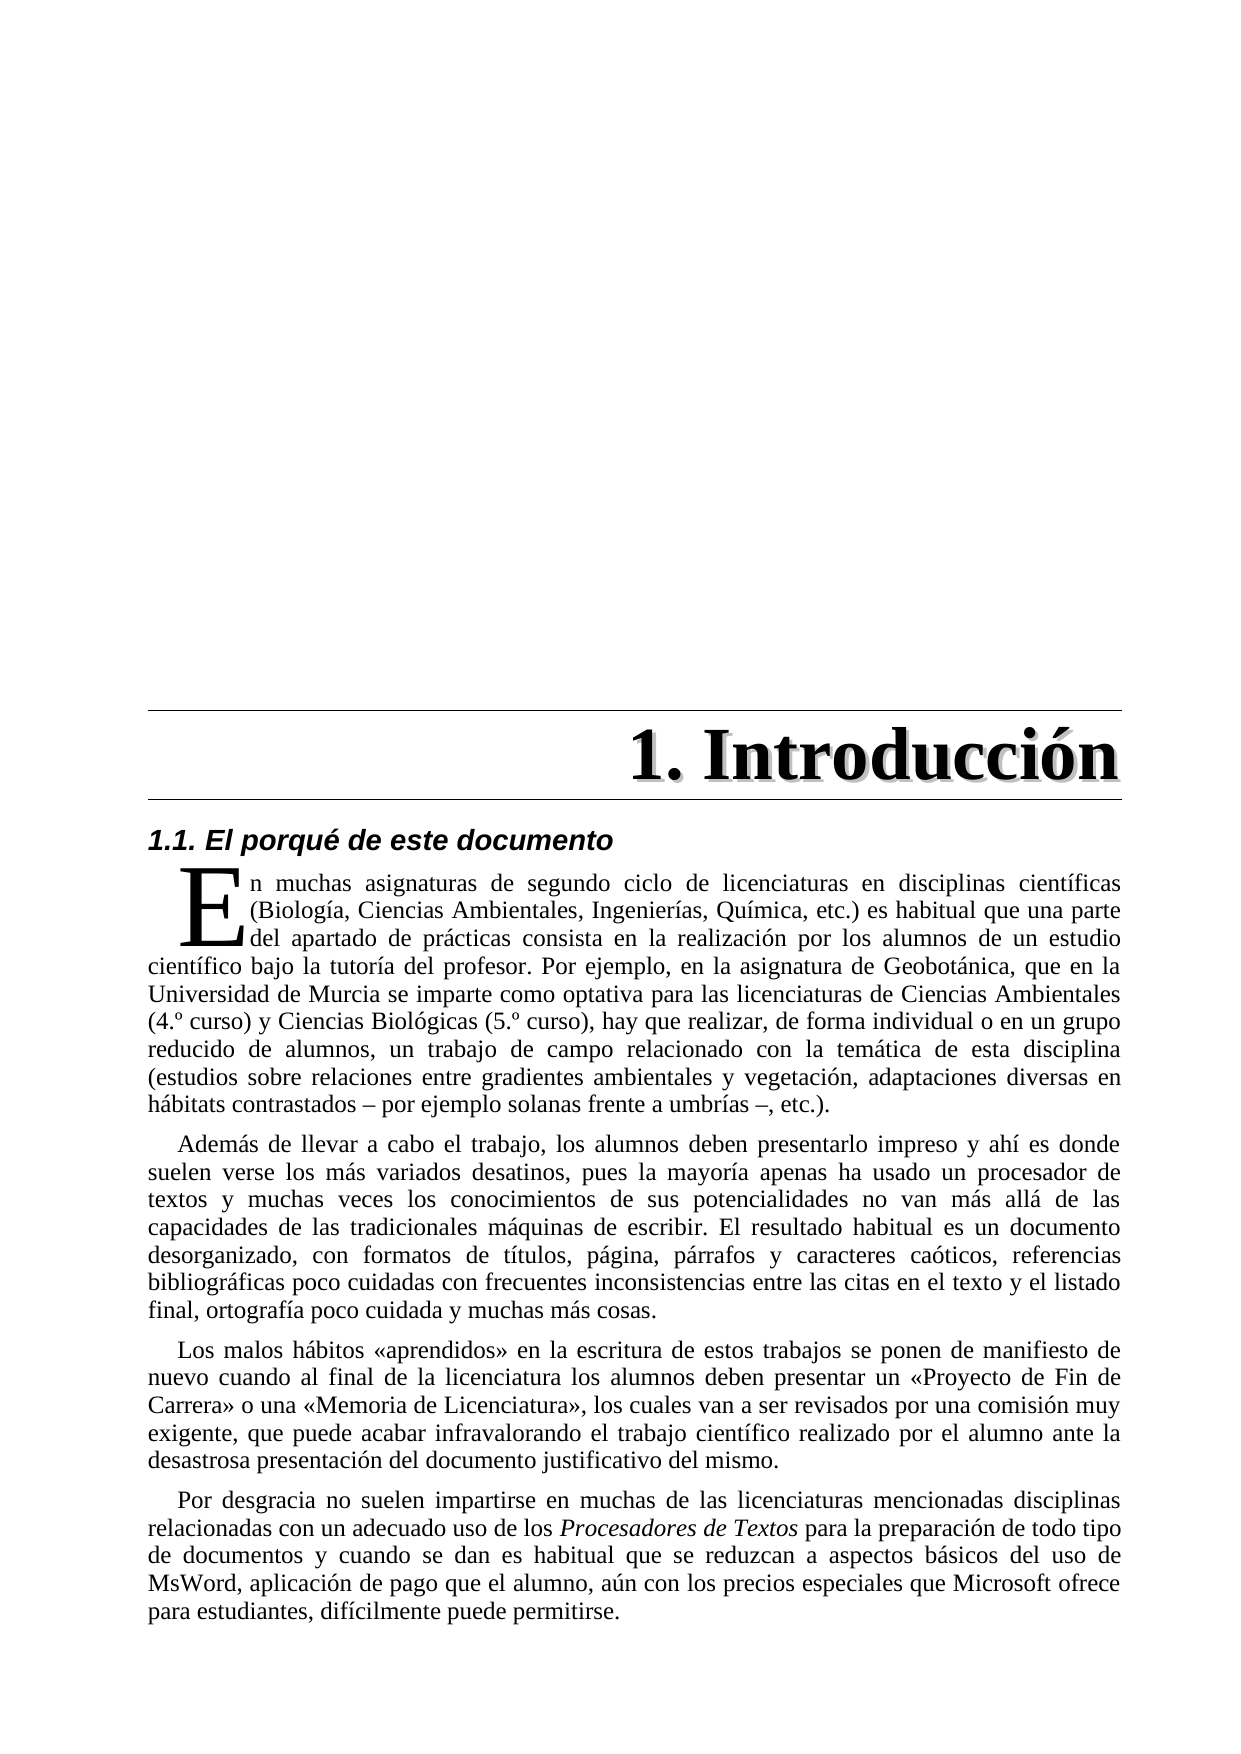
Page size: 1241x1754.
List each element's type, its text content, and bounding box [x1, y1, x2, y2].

text Los malos hábitos «aprendidos» en la escritura de estos trabajos se ponen de manifiesto de nuevo cuando al final de la licenciatura los alumnos deben presentar un «Proyecto de Fin de Carrera» o una «Memoria de Licenciatura», los cuales van a ser revisados por una comisión muy exigente, que puede acabar infravalorando el trabajo científico realizado por el alumno ante la desastrosa presentación del documento justificativo del mismo. [148, 1336, 1122, 1474]
text En muchas asignaturas de segundo ciclo de licenciaturas en disciplinas científicas (Biología, Ciencias Ambientales, Ingenierías, Química, etc.) es habitual que una parte del apartado de prácticas consista en la realización por los alumnos de un estudio científico bajo la tutoría del profesor. Por ejemplo, en la asignatura de Geobotánica, que en la Universidad de Murcia se imparte como optativa para las licenciaturas de Ciencias Ambientales (4.º curso) y Ciencias Biológicas (5.º curso), hay que realizar, de forma individual o en un grupo reducido de alumnos, un trabajo de campo relacionado con la temática de esta disciplina (estudios sobre relaciones entre gradientes ambientales y vegetación, adaptaciones diversas en hábitats contrastados – por ejemplo solanas frente a umbrías –, etc.). [148, 869, 1122, 1118]
subtitle Introducción [148, 711, 1122, 799]
subtitle El porqué de este documento [148, 824, 1122, 856]
text Por desgracia no suelen impartirse en muchas de las licenciaturas mencionadas disciplinas relacionadas con un adecuado uso de los Procesadores de Textos para la preparación de todo tipo de documentos y cuando se dan es habitual que se reduzcan a aspectos básicos del uso de MsWord, aplicación de pago que el alumno, aún con los precios especiales que Microsoft ofrece para estudiantes, difícilmente puede permitirse. [148, 1486, 1122, 1624]
text Además de llevar a cabo el trabajo, los alumnos deben presentarlo impreso y ahí es donde suelen verse los más variados desatinos, pues la mayoría apenas ha usado un procesador de textos y muchas veces los conocimientos de sus potencialidades no van más allá de las capacidades de las tradicionales máquinas de escribir. El resultado habitual es un documento desorganizado, con formatos de títulos, página, párrafos y caracteres caóticos, referencias bibliográficas poco cuidadas con frecuentes inconsistencias entre las citas en el texto y el listado final, ortografía poco cuidada y muchas más cosas. [148, 1130, 1122, 1324]
